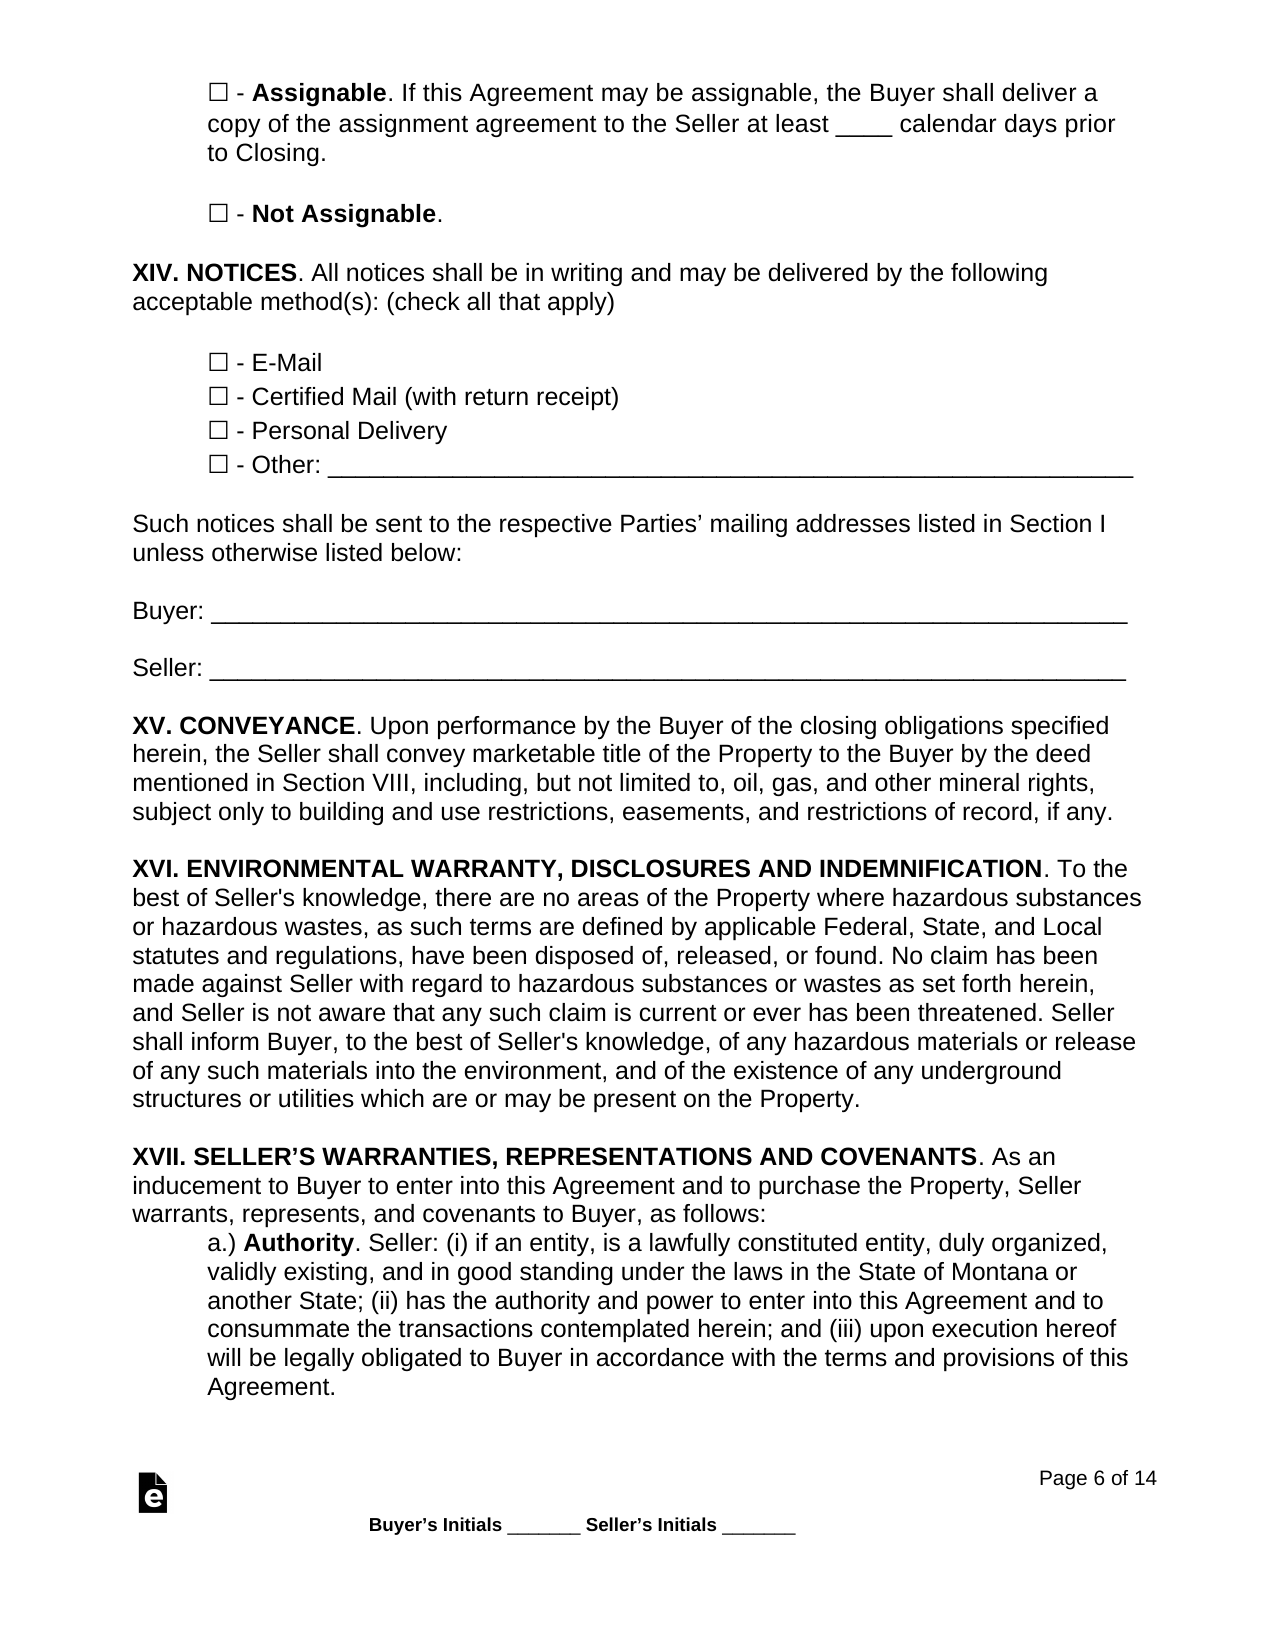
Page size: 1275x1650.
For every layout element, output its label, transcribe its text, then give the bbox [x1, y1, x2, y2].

text ☐ - Certified Mail (with return receipt) [207, 378, 1143, 412]
text ☐ - Not Assignable. [207, 195, 1143, 229]
text ☐ - Assignable. If this Agreement may be assignable, the Buyer shall deliver a copy of the assignment agreement to the Seller at least ____ calendar days prior to Closing. [207, 75, 1143, 167]
text Seller: __________________________________________________________________ [132, 653, 1143, 682]
text ☐ - E-Mail [207, 344, 1143, 378]
text XVI. ENVIRONMENTAL WARRANTY, DISCLOSURES AND INDEMNIFICATION. To the best of Seller's knowledge, there are no areas of the Property where hazardous substances or hazardous wastes, as such terms are defined by applicable Federal, State, and Local statutes and regulations, have been disposed of, released, or found. No claim has been made against Seller with regard to hazardous substances or wastes as set forth herein, and Seller is not aware that any such claim is current or ever has been threatened. Seller shall inform Buyer, to the best of Seller's knowledge, of any hazardous materials or release of any such materials into the environment, and of the existence of any underground structures or utilities which are or may be present on the Property. [132, 854, 1143, 1113]
text ☐ - Other: __________________________________________________________ [207, 447, 1143, 481]
text Buyer: __________________________________________________________________ [132, 596, 1143, 624]
text Such notices shall be sent to the respective Parties’ mailing addresses listed in Section I unless otherwise listed below: [132, 509, 1143, 567]
text XV. CONVEYANCE. Upon performance by the Buyer of the closing obligations specified herein, the Seller shall convey marketable title of the Property to the Buyer by the deed mentioned in Section VIII, including, but not limited to, oil, gas, and other mineral rights, subject only to building and use restrictions, easements, and restrictions of record, if any. [132, 711, 1143, 826]
text ☐ - Personal Delivery [207, 412, 1143, 447]
text a.) Authority. Seller: (i) if an entity, is a lawfully constituted entity, duly organized, validly existing, and in good standing under the laws in the State of Montana or another State; (ii) has the authority and power to enter into this Agreement and to consummate the transactions contemplated herein; and (iii) upon execution hereof will be legally obligated to Buyer in accordance with the terms and provisions of this Agreement. [207, 1228, 1143, 1401]
text XVII. SELLER’S WARRANTIES, REPRESENTATIONS AND COVENANTS. As an inducement to Buyer to enter into this Agreement and to purchase the Property, Seller warrants, represents, and covenants to Buyer, as follows: [132, 1142, 1143, 1228]
text XIV. NOTICES. All notices shall be in writing and may be delivered by the following acceptable method(s): (check all that apply) [132, 258, 1143, 316]
